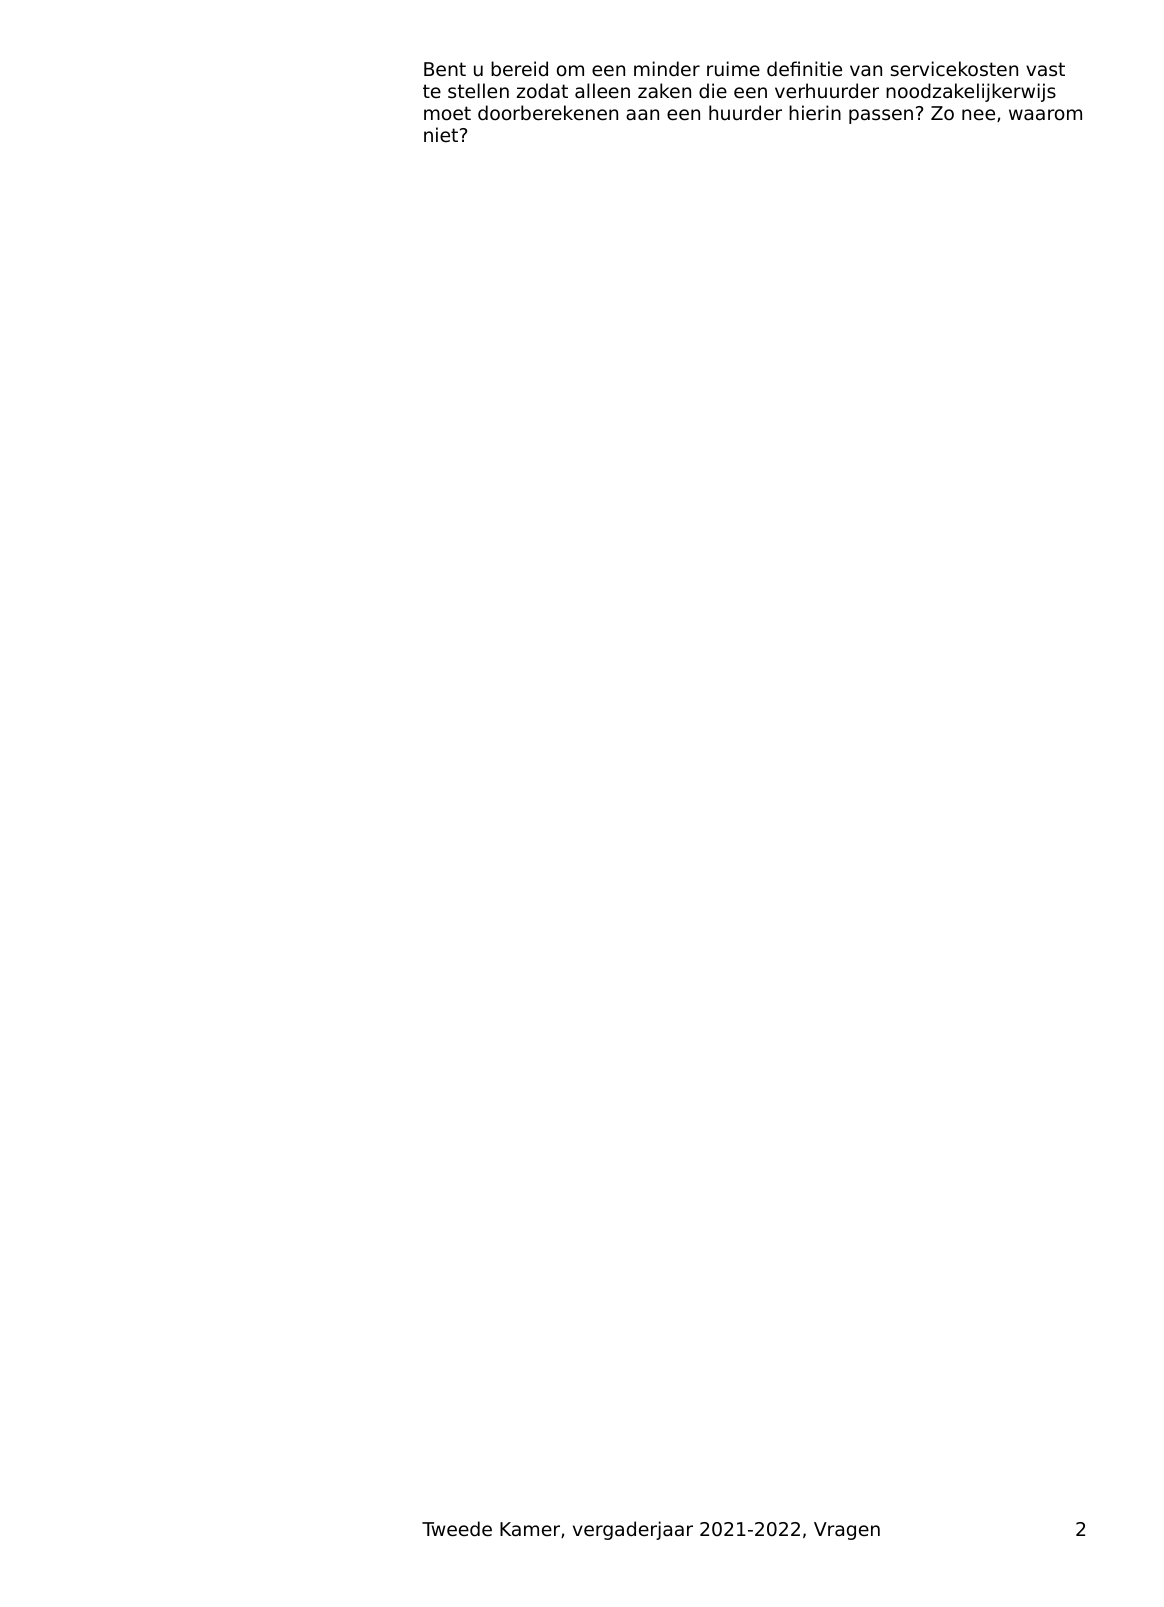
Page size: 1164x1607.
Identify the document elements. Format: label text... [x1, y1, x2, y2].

text Bent u bereid om een minder ruime definitie van servicekosten vast te stellen zodat alleen zaken die een verhuurder noodzakelijkerwijs moet doorberekenen aan een huurder hierin passen? Zo nee, waarom niet? [422, 59, 1087, 147]
